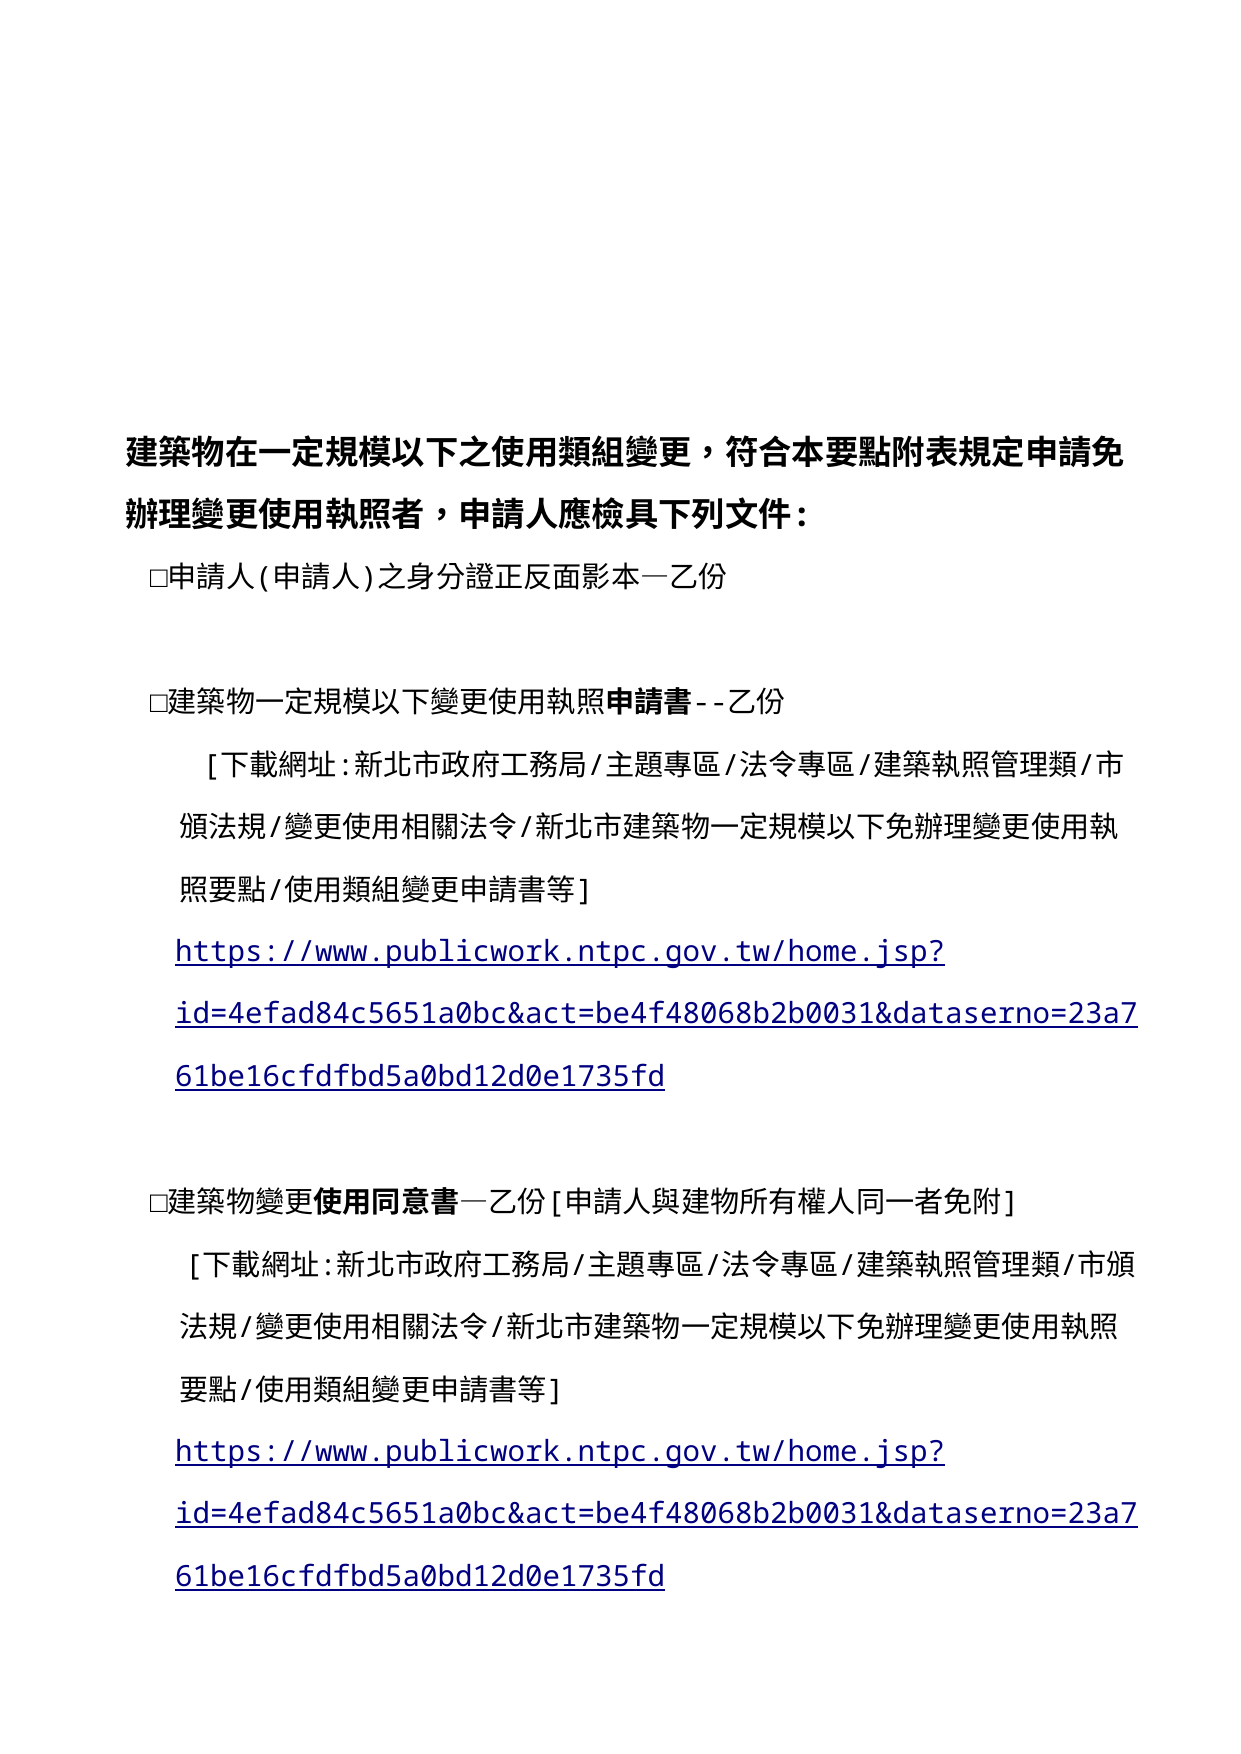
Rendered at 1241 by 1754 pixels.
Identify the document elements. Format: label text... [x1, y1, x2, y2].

text [下載網址:新北市政府工務局/主題專區/法令專區/建築執照管理類/市頒法規/變更使用相關法令/新北市建築物一定規模以下免辦理變更使用執照要點/使用類組變更申請書等] [150, 721, 1140, 908]
text □建築物一定規模以下變更使用執照申請書--乙份 [150, 658, 1140, 721]
text [下載網址:新北市政府工務局/主題專區/法令專區/建築執照管理類/市頒法規/變更使用相關法令/新北市建築物一定規模以下免辦理變更使用執照要點/使用類組變更申請書等] [150, 1221, 1140, 1408]
text □申請人(申請人)之身分證正反面影本—乙份 [150, 533, 1140, 596]
text □建築物變更使用同意書—乙份[申請人與建物所有權人同一者免附] [150, 1158, 1140, 1221]
text 建築物在一定規模以下之使用類組變更，符合本要點附表規定申請免辦理變更使用執照者，申請人應檢具下列文件: [125, 408, 1140, 533]
text https://www.publicwork.ntpc.gov.tw/home.jsp?id=4efad84c5651a0bc&act=be4f48068b2b0031&dataserno=23a761be16cfdfbd5a0bd12d0e1735fd [175, 1408, 1140, 1596]
text https://www.publicwork.ntpc.gov.tw/home.jsp?id=4efad84c5651a0bc&act=be4f48068b2b0031&dataserno=23a761be16cfdfbd5a0bd12d0e1735fd [175, 908, 1140, 1096]
